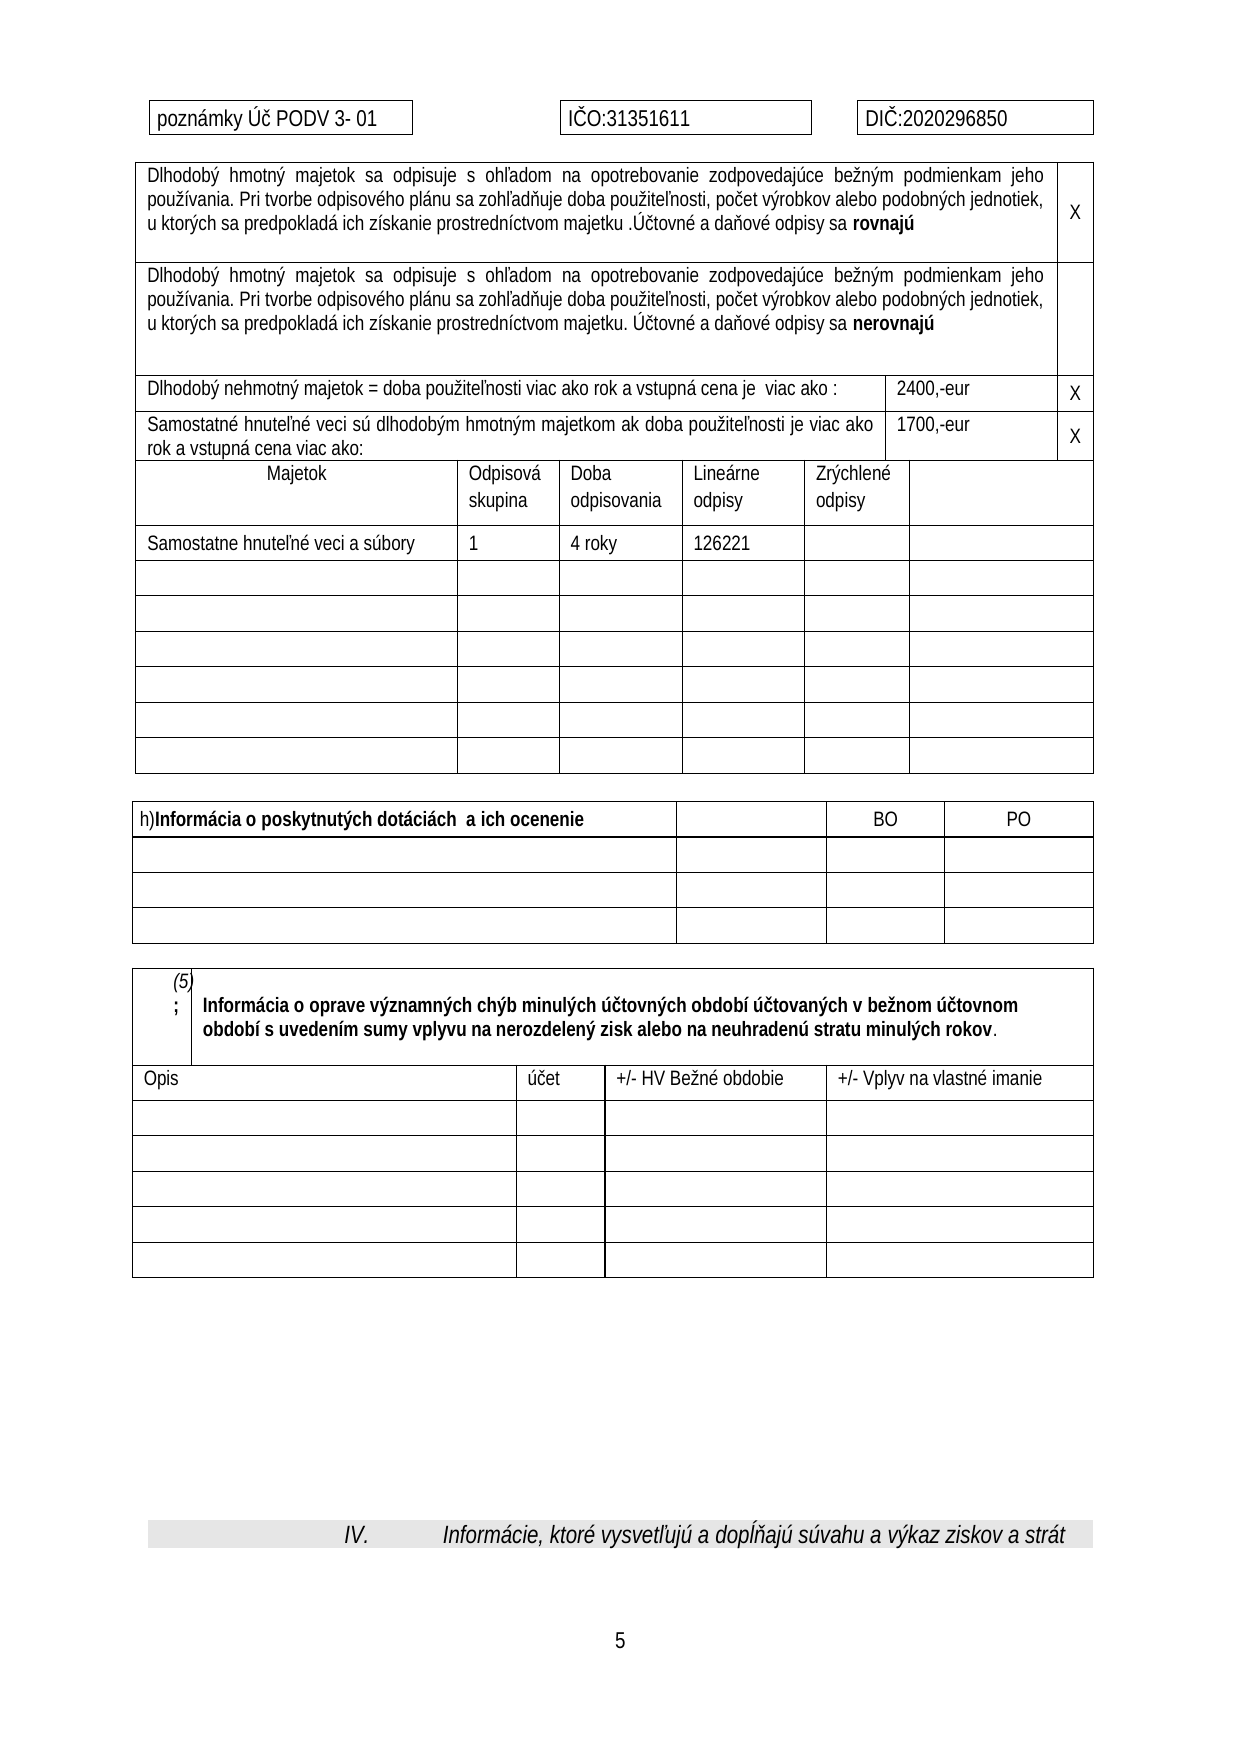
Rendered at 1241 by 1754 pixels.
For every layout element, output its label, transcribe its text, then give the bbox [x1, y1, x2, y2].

table_cell [136, 738, 457, 772]
table_cell [910, 526, 1093, 560]
table_cell [560, 667, 682, 702]
table_cell [683, 632, 804, 666]
table_cell Odpisová skupina [458, 461, 559, 524]
table_cell [136, 667, 457, 702]
table_cell [805, 738, 909, 772]
table_cell Dlhodobý hmotný majetok sa odpisuje s ohľadom na opotrebovanie zodpovedajúce bežným podmienkam jeho používania. Pri tvorbe odpisového plánu sa zohľadňuje doba použiteľnosti, počet výrobkov alebo podobných jednotiek, u ktorých sa predpokladá ich získanie prostredníctvom majetku. Účtovné a daňové odpisy sa nerovnajú [136, 263, 1057, 375]
table_cell [910, 596, 1093, 631]
table_header PO [945, 802, 1093, 836]
table_cell [133, 1207, 516, 1242]
table_cell [910, 667, 1093, 702]
table_cell [136, 596, 457, 631]
table_header h)Informácia o poskytnutých dotáciách a ich ocenenie [133, 802, 676, 836]
table_cell X [1058, 376, 1093, 411]
table_cell [827, 1172, 1093, 1206]
table_cell [945, 908, 1093, 943]
table_cell Opis [133, 1066, 516, 1100]
table_cell 4 roky [560, 526, 682, 560]
table_cell [133, 873, 676, 907]
table_cell [458, 703, 559, 737]
table_cell 1700,-eur [886, 412, 1057, 459]
table_cell [560, 596, 682, 631]
table_cell [458, 596, 559, 631]
table_cell [683, 596, 804, 631]
table_cell [683, 561, 804, 595]
table_cell [805, 596, 909, 631]
table_cell [606, 1207, 826, 1242]
table_cell Majetok [136, 461, 457, 524]
table_cell [683, 738, 804, 772]
table_cell [517, 1136, 604, 1171]
table_cell [517, 1243, 604, 1277]
table_cell [910, 561, 1093, 595]
table_cell [517, 1172, 604, 1206]
table_cell [805, 561, 909, 595]
table_header ; [133, 969, 191, 1064]
table_cell +/- Vplyv na vlastné imanie [827, 1066, 1093, 1100]
table_cell Dlhodobý nehmotný majetok = doba použiteľnosti viac ako rok a vstupná cena je viac ako : [136, 376, 885, 411]
table_cell Dlhodobý hmotný majetok sa odpisuje s ohľadom na opotrebovanie zodpovedajúce bežným podmienkam jeho používania. Pri tvorbe odpisového plánu sa zohľadňuje doba použiteľnosti, počet výrobkov alebo podobných jednotiek, u ktorých sa predpokladá ich získanie prostredníctvom majetku .Účtovné a daňové odpisy sa rovnajú [136, 163, 1057, 262]
table_cell [910, 738, 1093, 772]
table_cell 2400,-eur [886, 376, 1057, 411]
table_cell [560, 738, 682, 772]
table_cell Samostatne hnuteľné veci a súbory [136, 526, 457, 560]
table_header [677, 802, 826, 836]
table_cell Zrýchlené odpisy [805, 461, 909, 524]
table_cell X [1058, 412, 1093, 459]
table_cell [458, 738, 559, 772]
table_cell [560, 561, 682, 595]
table_cell Lineárne odpisy [683, 461, 804, 524]
table_cell [133, 1172, 516, 1206]
table_cell [827, 908, 944, 943]
table_cell [827, 1207, 1093, 1242]
table_cell [133, 1136, 516, 1171]
table_cell [606, 1172, 826, 1206]
table_cell [517, 1207, 604, 1242]
table_cell [805, 667, 909, 702]
table_cell [945, 873, 1093, 907]
table_cell [677, 873, 826, 907]
table_cell [677, 838, 826, 872]
table_cell 126221 [683, 526, 804, 560]
table_cell [805, 526, 909, 560]
list Informácie, ktoré vysvetľujú a dopĺňajú súvahu a výkaz ziskov a strát [148, 1520, 1093, 1548]
table_cell [458, 632, 559, 666]
table_cell [805, 632, 909, 666]
table_cell [683, 703, 804, 737]
table_cell [133, 838, 676, 872]
table_cell [560, 632, 682, 666]
table_cell [1058, 263, 1093, 375]
table_header BO [827, 802, 944, 836]
table_cell [827, 1243, 1093, 1277]
table_cell [910, 703, 1093, 737]
table_cell [910, 461, 1093, 524]
table_cell [606, 1101, 826, 1135]
table_header Informácia o oprave významných chýb minulých účtovných období účtovaných v bežnom účtovnom období s uvedením sumy vplyvu na nerozdelený zisk alebo na neuhradenú stratu minulých rokov. [192, 969, 1093, 1064]
table_cell Samostatné hnuteľné veci sú dlhodobým hmotným majetkom ak doba použiteľnosti je viac ako rok a vstupná cena viac ako: [136, 412, 885, 459]
table_cell [133, 1243, 516, 1277]
table_cell [827, 1136, 1093, 1171]
table_cell [458, 667, 559, 702]
table_cell [560, 703, 682, 737]
table_cell [677, 908, 826, 943]
table_cell [827, 1101, 1093, 1135]
table_cell Doba odpisovania [560, 461, 682, 524]
table_cell [827, 838, 944, 872]
table_cell [945, 838, 1093, 872]
table_cell [805, 703, 909, 737]
table_cell [136, 561, 457, 595]
table_cell +/- HV Bežné obdobie [606, 1066, 826, 1100]
table_cell účet [517, 1066, 604, 1100]
table_cell [136, 703, 457, 737]
table_cell [910, 632, 1093, 666]
table_cell [133, 1101, 516, 1135]
table_cell 1 [458, 526, 559, 560]
table_cell [606, 1136, 826, 1171]
table_cell [683, 667, 804, 702]
table_cell X [1058, 163, 1093, 262]
table_cell [827, 873, 944, 907]
table_cell [517, 1101, 604, 1135]
table_cell [133, 908, 676, 943]
table_cell [136, 632, 457, 666]
table_cell [606, 1243, 826, 1277]
table_cell [458, 561, 559, 595]
